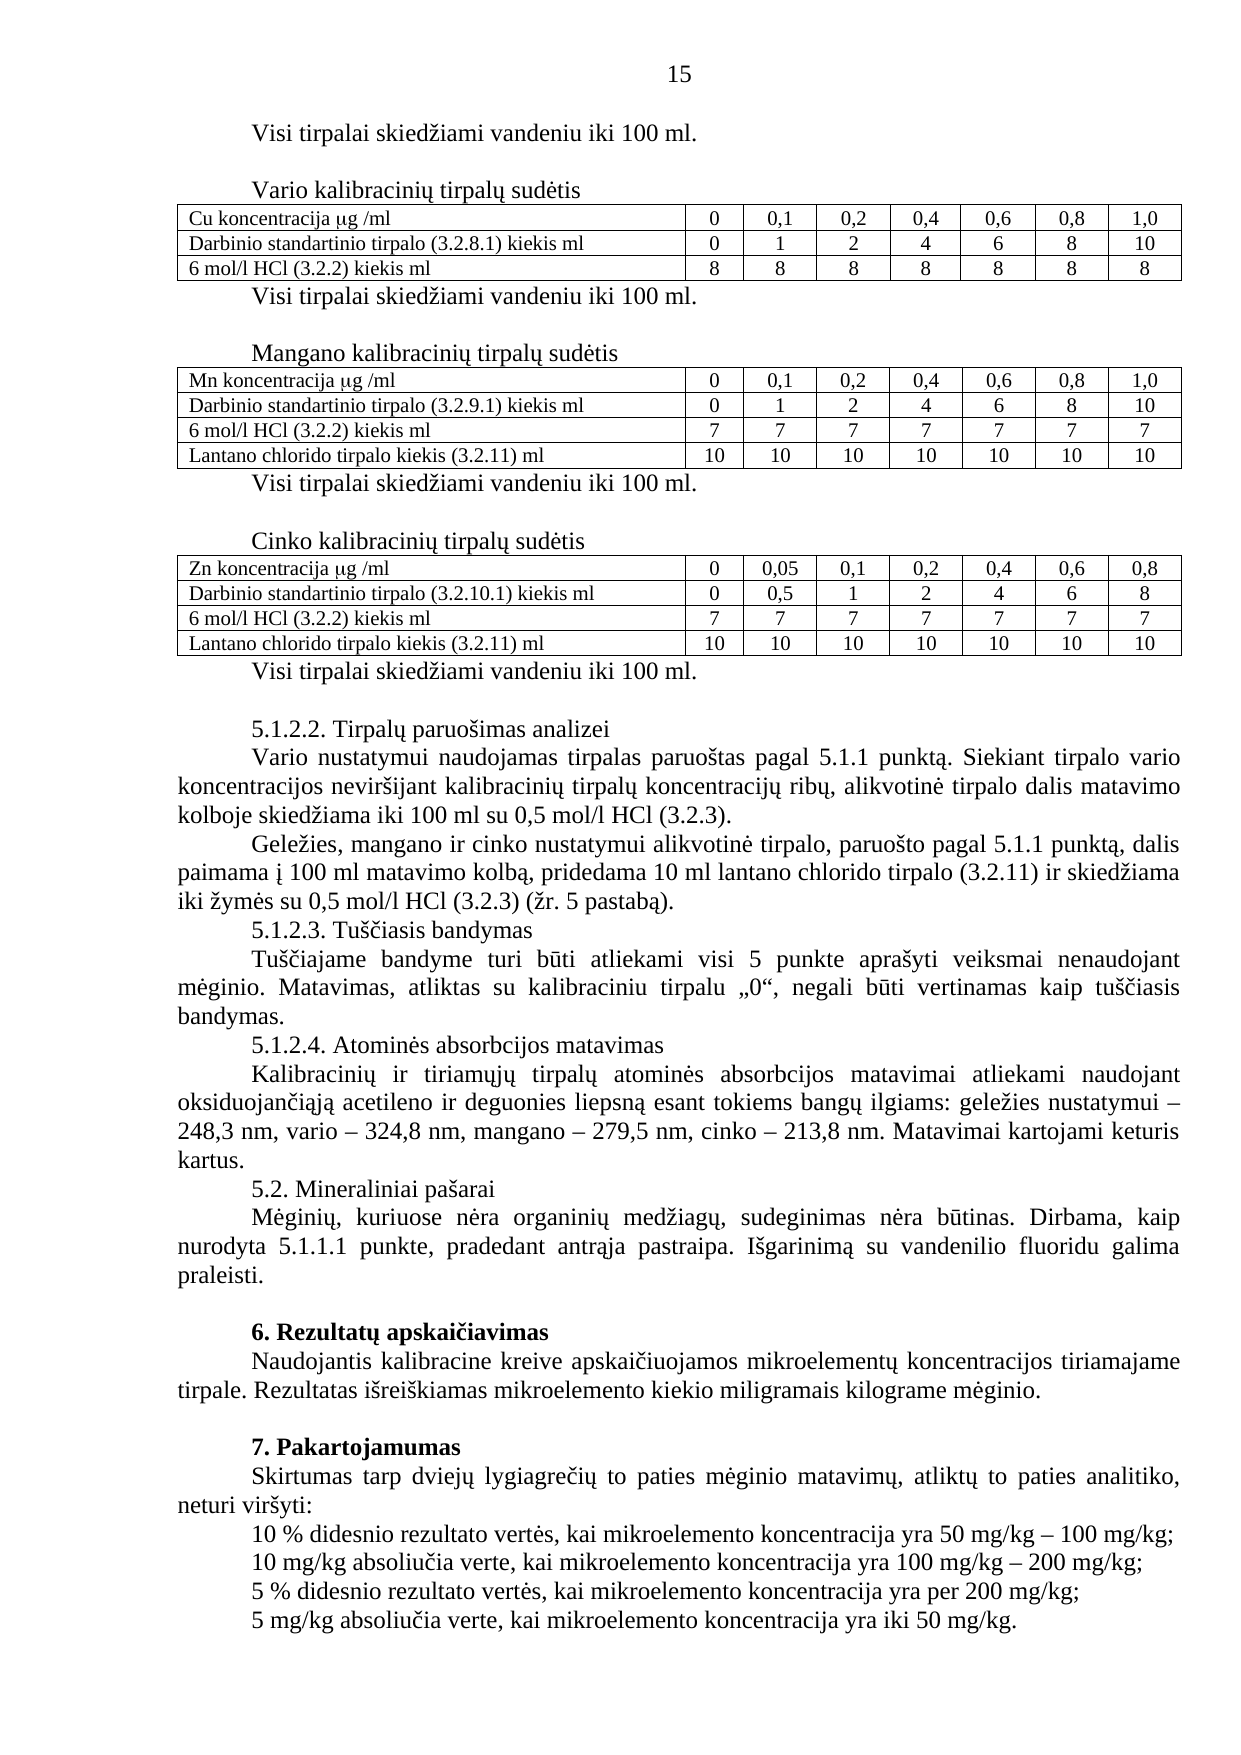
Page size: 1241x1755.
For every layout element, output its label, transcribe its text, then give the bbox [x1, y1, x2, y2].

table_cell 8 [686, 256, 743, 280]
text Tuščiajame bandyme turi būti atliekami visi 5 punkte aprašyti veiksmai nenaudojant mėginio. Matavimas, atliktas su kalibraciniu tirpalu „0“, negali būti vertinamas kaip tuščiasis bandymas. [177, 944, 1181, 1030]
table_cell 8 [817, 256, 890, 280]
table_cell 7 [817, 606, 889, 630]
text Visi tirpalai skiedžiami vandeniu iki 100 ml. [177, 469, 1181, 497]
table_cell 10 [1109, 231, 1181, 254]
table_header 0,8 [1036, 205, 1108, 229]
table_cell 8 [1036, 393, 1108, 417]
table_cell 10 [963, 443, 1035, 467]
table_cell 8 [961, 256, 1035, 280]
table_cell 8 [1036, 231, 1108, 254]
table_cell 7 [963, 606, 1035, 630]
table_cell 10 [1109, 443, 1181, 467]
text Mėginių, kuriuose nėra organinių medžiagų, sudeginimas nėra būtinas. Dirbama, kaip nurodyta 5.1.1.1 punkte, pradedant antrąja pastraipa. Išgarinimą su vandenilio fluoridu galima praleisti. [177, 1202, 1181, 1289]
text 7. Pakartojamumas [177, 1432, 1181, 1461]
table_cell 7 [890, 606, 962, 630]
text Mangano kalibracinių tirpalų sudėtis [177, 338, 1181, 367]
table_cell Lantano chlorido tirpalo kiekis (3.2.11) ml [178, 631, 685, 655]
table_header 0,05 [744, 556, 816, 580]
table_cell 8 [891, 256, 960, 280]
table_header 0 [686, 556, 743, 580]
table_cell 7 [1109, 606, 1181, 630]
table_header 1,0 [1109, 368, 1181, 392]
table_cell 10 [890, 631, 962, 655]
text 5.1.2.2. Tirpalų paruošimas analizei [177, 714, 1181, 742]
table_header 0,2 [890, 556, 962, 580]
table_cell 10 [686, 443, 743, 467]
table_cell 0,5 [744, 581, 816, 605]
text Skirtumas tarp dviejų lygiagrečių to paties mėginio matavimų, atliktų to paties analitiko, neturi viršyti: [177, 1461, 1181, 1519]
text Kalibracinių ir tiriamųjų tirpalų atominės absorbcijos matavimai atliekami naudojant oksiduojančiąją acetileno ir deguonies liepsną esant tokiems bangų ilgiams: geležies nustatymui – 248,3 nm, vario – 324,8 nm, mangano – 279,5 nm, cinko – 213,8 nm. Matavimai kartojami keturis kartus. [177, 1059, 1181, 1174]
table_cell 8 [1109, 581, 1181, 605]
table_header 0,2 [817, 368, 889, 392]
text 5.1.2.4. Atominės absorbcijos matavimas [177, 1030, 1181, 1059]
table_cell 7 [1109, 418, 1181, 442]
table_header 0 [686, 368, 743, 392]
table_cell 8 [1036, 256, 1108, 280]
table_cell 0 [686, 581, 743, 605]
table_cell 10 [963, 631, 1035, 655]
table_cell Darbinio standartinio tirpalo (3.2.10.1) kiekis ml [178, 581, 685, 605]
table_cell 6 mol/l HCl (3.2.2) kiekis ml [178, 418, 685, 442]
table_cell 1 [744, 393, 816, 417]
table_cell 7 [744, 418, 816, 442]
table_header 0,4 [963, 556, 1035, 580]
table_cell 7 [744, 606, 816, 630]
table_header 0,6 [961, 205, 1035, 229]
table_cell 10 [1036, 443, 1108, 467]
text 5.1.2.3. Tuščiasis bandymas [177, 915, 1181, 944]
table_header 0 [686, 205, 743, 229]
text Visi tirpalai skiedžiami vandeniu iki 100 ml. [177, 118, 1181, 147]
table_cell 6 [1036, 581, 1108, 605]
table_cell 10 [744, 631, 816, 655]
table_cell 7 [1036, 606, 1108, 630]
table_cell 7 [963, 418, 1035, 442]
table_header 0,1 [817, 556, 889, 580]
table_cell 6 [963, 393, 1035, 417]
table_header 0,6 [963, 368, 1035, 392]
table_cell Darbinio standartinio tirpalo (3.2.9.1) kiekis ml [178, 393, 685, 417]
table_cell 4 [891, 231, 960, 254]
text 6. Rezultatų apskaičiavimas [177, 1317, 1181, 1346]
table_cell 7 [890, 418, 962, 442]
table_cell 6 [961, 231, 1035, 254]
table_cell 7 [817, 418, 889, 442]
table_cell 1 [744, 231, 816, 254]
table_cell 2 [890, 581, 962, 605]
table_cell 0 [686, 231, 743, 254]
table_cell 10 [686, 631, 743, 655]
table_header 0,4 [890, 368, 962, 392]
text Cinko kalibracinių tirpalų sudėtis [177, 526, 1181, 555]
table_cell 6 mol/l HCl (3.2.2) kiekis ml [178, 256, 685, 280]
table_cell 10 [817, 631, 889, 655]
text 10 % didesnio rezultato vertės, kai mikroelemento koncentracija yra 50 mg/kg – 100 mg/kg; [177, 1519, 1181, 1547]
table_cell Darbinio standartinio tirpalo (3.2.8.1) kiekis ml [178, 231, 685, 254]
table_header 0,1 [744, 368, 816, 392]
table_cell 6 mol/l HCl (3.2.2) kiekis ml [178, 606, 685, 630]
text 5 % didesnio rezultato vertės, kai mikroelemento koncentracija yra per 200 mg/kg; [177, 1576, 1181, 1605]
table_header Zn koncentracija g /ml [178, 556, 685, 580]
table_header 0,2 [817, 205, 890, 229]
table_cell 10 [890, 443, 962, 467]
text Vario kalibracinių tirpalų sudėtis [177, 176, 1181, 204]
table_cell 8 [744, 256, 816, 280]
table_header Cu koncentracija g /ml [178, 205, 685, 229]
text 5 mg/kg absoliučia verte, kai mikroelemento koncentracija yra iki 50 mg/kg. [177, 1605, 1181, 1634]
table_cell 4 [963, 581, 1035, 605]
table_cell 10 [1109, 631, 1181, 655]
table_cell 8 [1109, 256, 1181, 280]
table_cell 7 [1036, 418, 1108, 442]
table_cell 4 [890, 393, 962, 417]
table_cell 0 [686, 393, 743, 417]
table_header 0,6 [1036, 556, 1108, 580]
table_cell 2 [817, 231, 890, 254]
table_header 0,4 [891, 205, 960, 229]
text Visi tirpalai skiedžiami vandeniu iki 100 ml. [177, 656, 1181, 685]
table_cell 10 [817, 443, 889, 467]
table_header 0,8 [1109, 556, 1181, 580]
table_cell 7 [686, 418, 743, 442]
table_cell 10 [744, 443, 816, 467]
table_cell 2 [817, 393, 889, 417]
table_header 0,8 [1036, 368, 1108, 392]
table_cell 1 [817, 581, 889, 605]
table_cell 7 [686, 606, 743, 630]
table_cell 10 [1109, 393, 1181, 417]
text 5.2. Mineraliniai pašarai [177, 1174, 1181, 1202]
table_cell 10 [1036, 631, 1108, 655]
table_header 0,1 [744, 205, 816, 229]
table_cell Lantano chlorido tirpalo kiekis (3.2.11) ml [178, 443, 685, 467]
text Vario nustatymui naudojamas tirpalas paruoštas pagal 5.1.1 punktą. Siekiant tirpalo vario koncentracijos neviršijant kalibracinių tirpalų koncentracijų ribų, alikvotinė tirpalo dalis matavimo kolboje skiedžiama iki 100 ml su 0,5 mol/l HCl (3.2.3). [177, 742, 1181, 829]
table_header Mn koncentracija g /ml [178, 368, 685, 392]
text Visi tirpalai skiedžiami vandeniu iki 100 ml. [177, 281, 1181, 309]
text Geležies, mangano ir cinko nustatymui alikvotinė tirpalo, paruošto pagal 5.1.1 punktą, dalis paimama į 100 ml matavimo kolbą, pridedama 10 ml lantano chlorido tirpalo (3.2.11) ir skiedžiama iki žymės su 0,5 mol/l HCl (3.2.3) (žr. 5 pastabą). [177, 829, 1181, 915]
text Naudojantis kalibracine kreive apskaičiuojamos mikroelementų koncentracijos tiriamajame tirpale. Rezultatas išreiškiamas mikroelemento kiekio miligramais kilograme mėginio. [177, 1346, 1181, 1404]
table_header 1,0 [1109, 205, 1181, 229]
text 10 mg/kg absoliučia verte, kai mikroelemento koncentracija yra 100 mg/kg – 200 mg/kg; [177, 1547, 1181, 1576]
